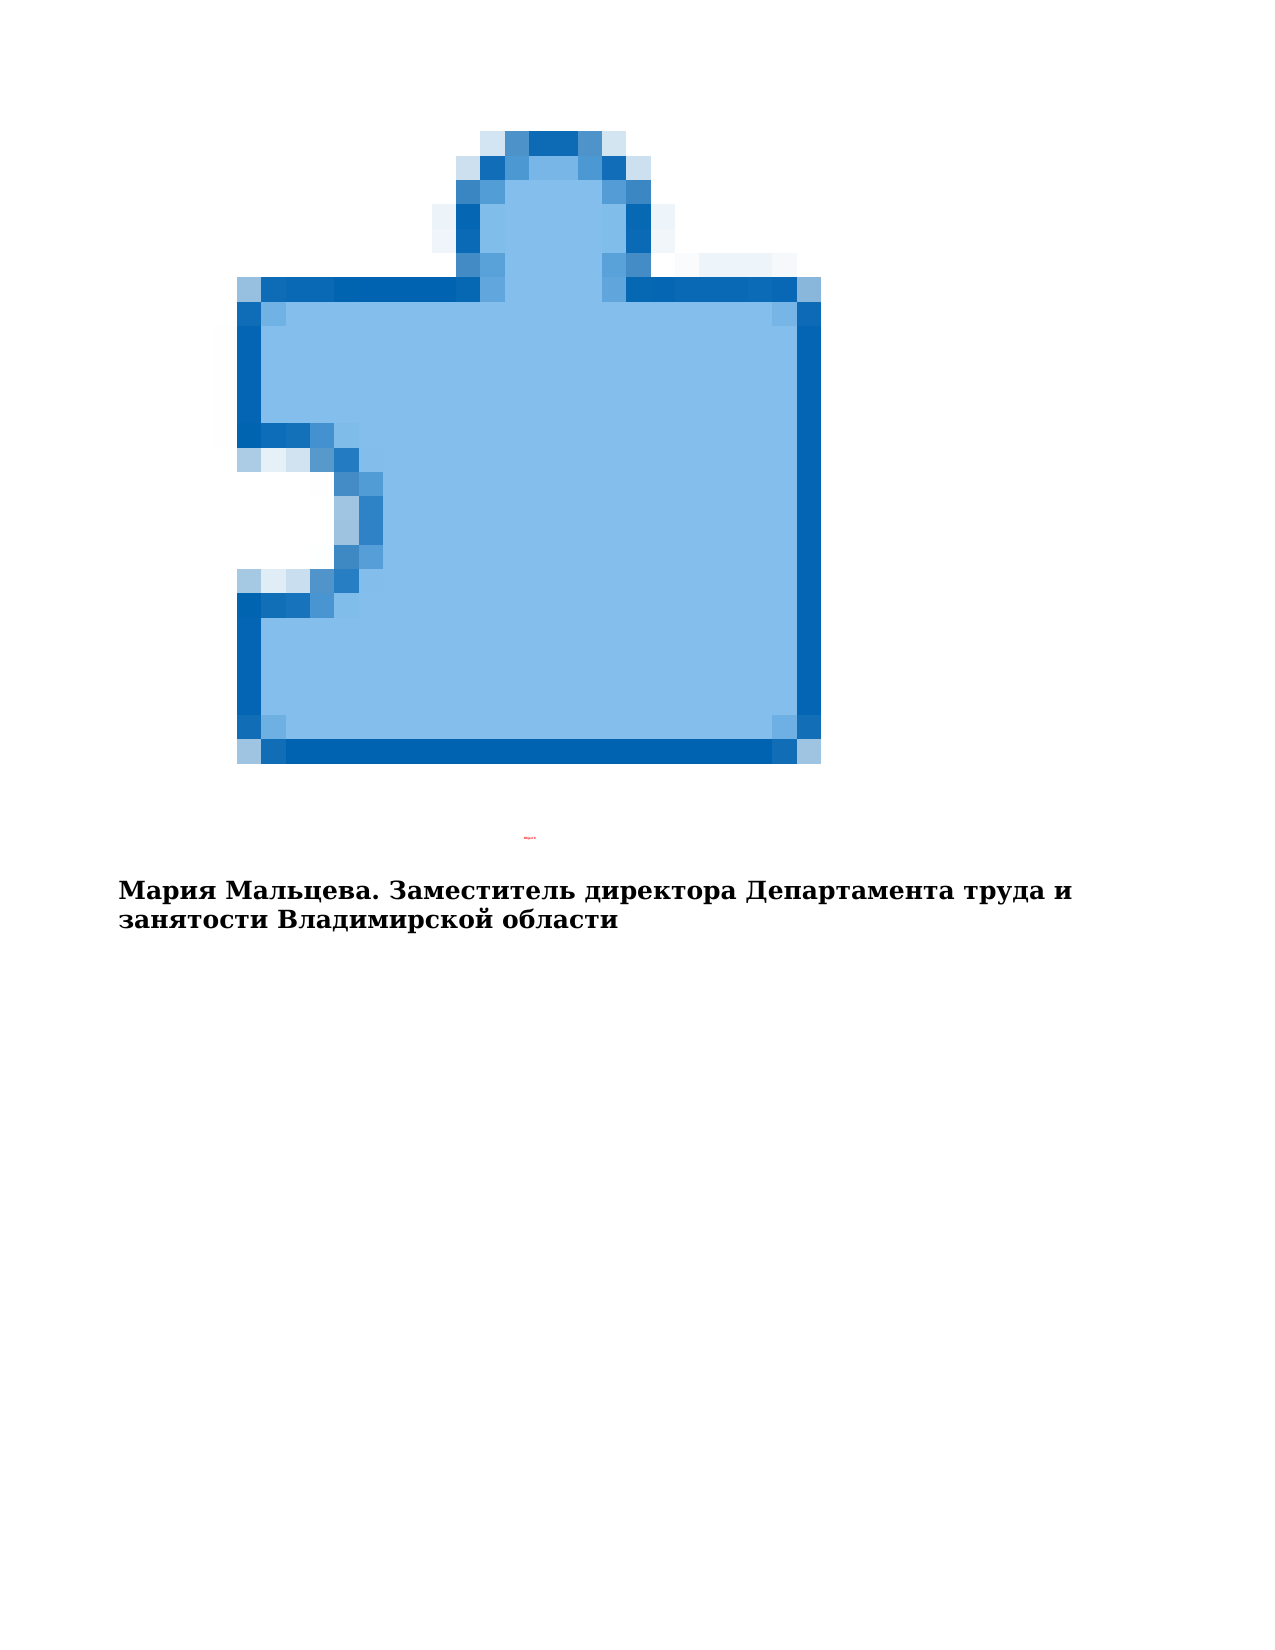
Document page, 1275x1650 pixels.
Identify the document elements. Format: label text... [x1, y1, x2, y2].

text Мария Мальцева. Заместитель директора Департамента труда и занятости Владимирской области [118, 876, 1216, 934]
